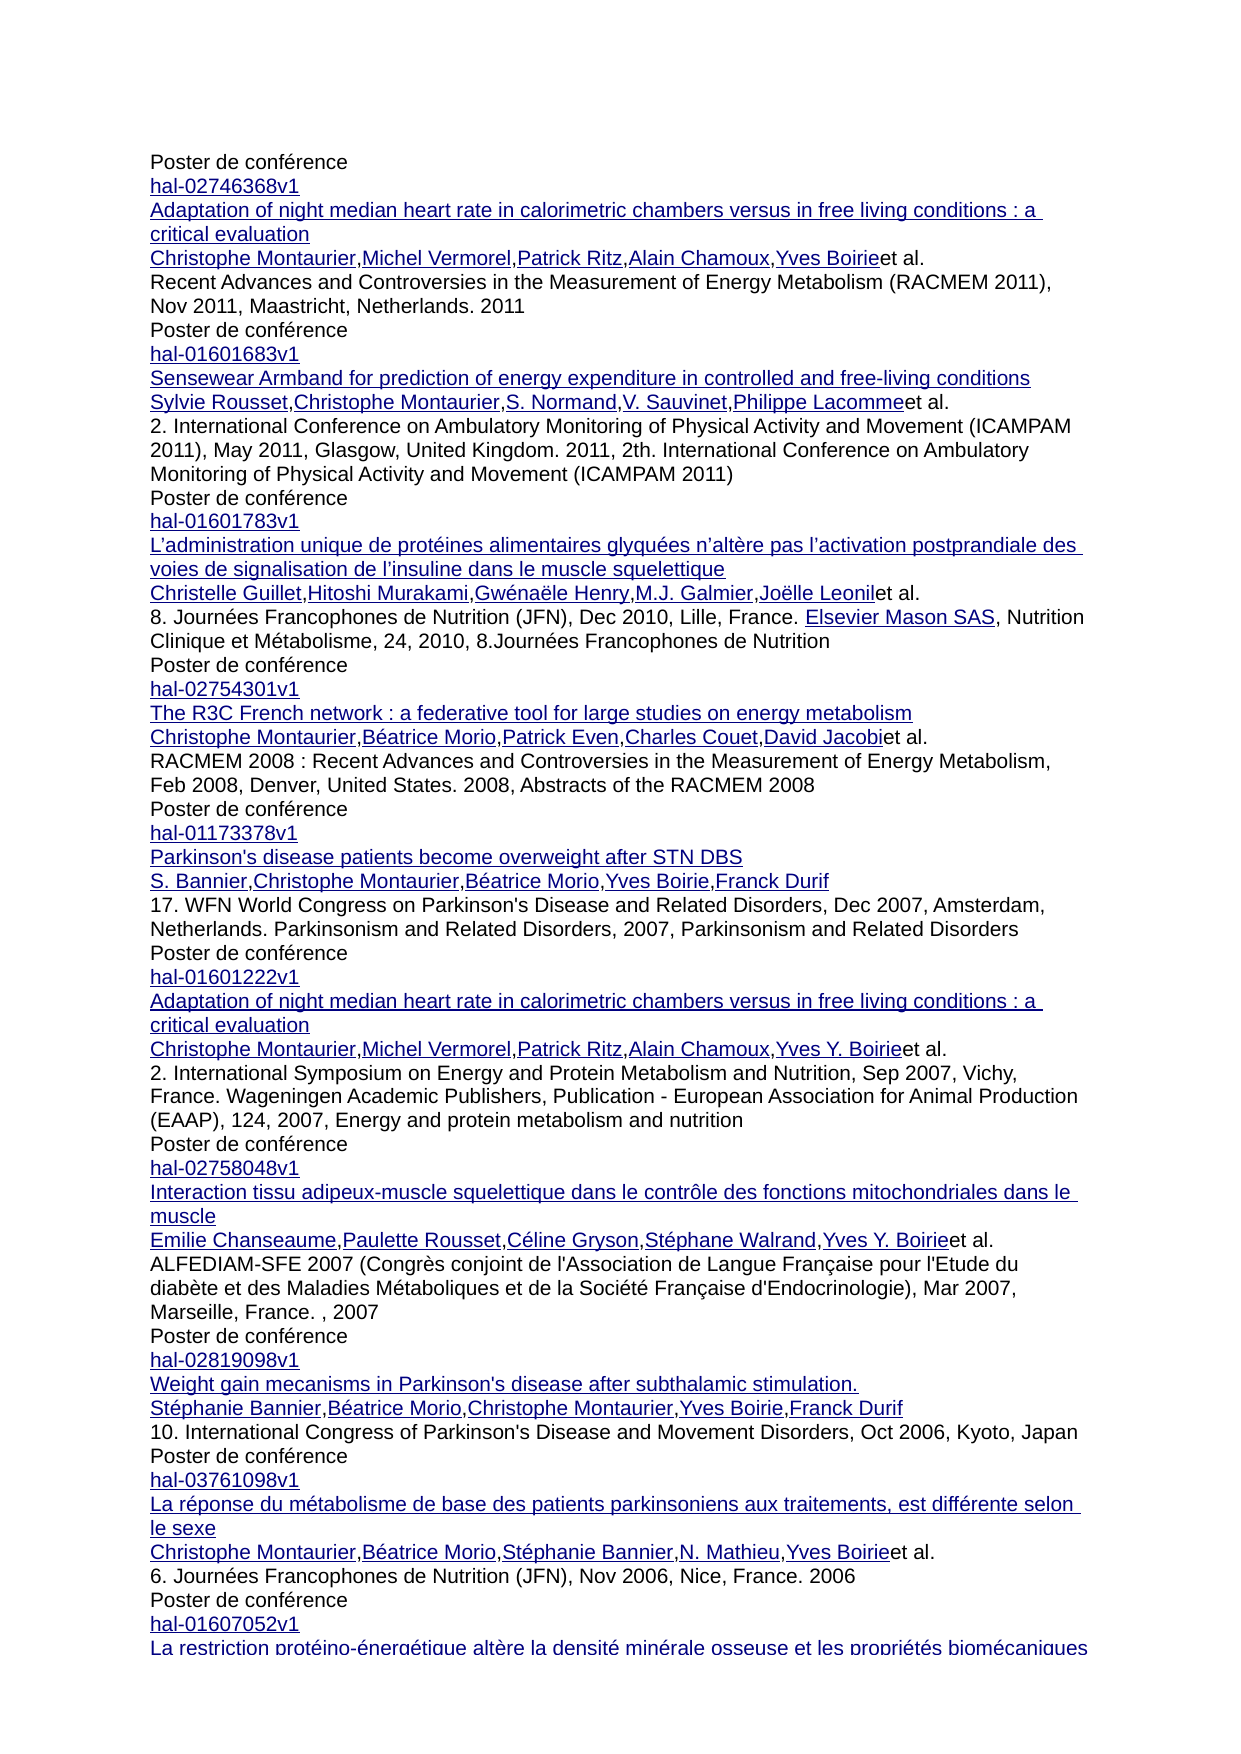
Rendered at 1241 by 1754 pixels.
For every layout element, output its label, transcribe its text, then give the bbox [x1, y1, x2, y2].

table_cell The R3C French network : a federative tool for large studies on energy metabolism Christophe Montaurier,Béatrice Morio,Patrick Even,Charles Couet,David Jacobiet al. RACMEM 2008 : Recent Advances and Controversies in the Measurement of Energy Metabolism, Feb 2008, Denver, United States. 2008, Abstracts of the RACMEM 2008 Poster de conférence hal-01173378v1 [150, 701, 1090, 845]
table_cell Poster de conférence hal-02746368v1 [150, 150, 1090, 198]
table_cell Adaptation of night median heart rate in calorimetric chambers versus in free living conditions : a critical evaluation Christophe Montaurier,Michel Vermorel,Patrick Ritz,Alain Chamoux,Yves Y. Boirieet al. 2. International Symposium on Energy and Protein Metabolism and Nutrition, Sep 2007, Vichy, France. Wageningen Academic Publishers, Publication - European Association for Animal Production (EAAP), 124, 2007, Energy and protein metabolism and nutrition Poster de conférence hal-02758048v1 [150, 989, 1090, 1180]
table_cell Adaptation of night median heart rate in calorimetric chambers versus in free living conditions : a critical evaluation Christophe Montaurier,Michel Vermorel,Patrick Ritz,Alain Chamoux,Yves Boirieet al. Recent Advances and Controversies in the Measurement of Energy Metabolism (RACMEM 2011), Nov 2011, Maastricht, Netherlands. 2011 Poster de conférence hal-01601683v1 [150, 198, 1090, 366]
table_cell Sensewear Armband for prediction of energy expenditure in controlled and free-living conditions Sylvie Rousset,Christophe Montaurier,S. Normand,V. Sauvinet,Philippe Lacommeet al. 2. International Conference on Ambulatory Monitoring of Physical Activity and Movement (ICAMPAM 2011), May 2011, Glasgow, United Kingdom. 2011, 2th. International Conference on Ambulatory Monitoring of Physical Activity and Movement (ICAMPAM 2011) Poster de conférence hal-01601783v1 [150, 366, 1090, 533]
table_cell La réponse du métabolisme de base des patients parkinsoniens aux traitements, est différente selon le sexe Christophe Montaurier,Béatrice Morio,Stéphanie Bannier,N. Mathieu,Yves Boirieet al. 6. Journées Francophones de Nutrition (JFN), Nov 2006, Nice, France. 2006 Poster de conférence hal-01607052v1 [150, 1492, 1090, 1635]
table_cell Parkinson's disease patients become overweight after STN DBS S. Bannier,Christophe Montaurier,Béatrice Morio,Yves Boirie,Franck Durif 17. WFN World Congress on Parkinson's Disease and Related Disorders, Dec 2007, Amsterdam, Netherlands. Parkinsonism and Related Disorders, 2007, Parkinsonism and Related Disorders Poster de conférence hal-01601222v1 [150, 845, 1090, 988]
table_cell Weight gain mecanisms in Parkinson's disease after subthalamic stimulation. Stéphanie Bannier,Béatrice Morio,Christophe Montaurier,Yves Boirie,Franck Durif 10. International Congress of Parkinson's Disease and Movement Disorders, Oct 2006, Kyoto, Japan Poster de conférence hal-03761098v1 [150, 1372, 1090, 1492]
table_cell La restriction protéino-énergétique altère la densité minérale osseuse et les propriétés biomécaniques [150, 1635, 1090, 1655]
table_cell Interaction tissu adipeux-muscle squelettique dans le contrôle des fonctions mitochondriales dans le muscle Emilie Chanseaume,Paulette Rousset,Céline Gryson,Stéphane Walrand,Yves Y. Boirieet al. ALFEDIAM-SFE 2007 (Congrès conjoint de l'Association de Langue Française pour l'Etude du diabète et des Maladies Métaboliques et de la Société Française d'Endocrinologie), Mar 2007, Marseille, France. , 2007 Poster de conférence hal-02819098v1 [150, 1180, 1090, 1372]
table_cell L’administration unique de protéines alimentaires glyquées n’altère pas l’activation postprandiale des voies de signalisation de l’insuline dans le muscle squelettique Christelle Guillet,Hitoshi Murakami,Gwénaële Henry,M.J. Galmier,Joëlle Leonilet al. 8. Journées Francophones de Nutrition (JFN), Dec 2010, Lille, France. Elsevier Mason SAS, Nutrition Clinique et Métabolisme, 24, 2010, 8.Journées Francophones de Nutrition Poster de conférence hal-02754301v1 [150, 533, 1090, 701]
